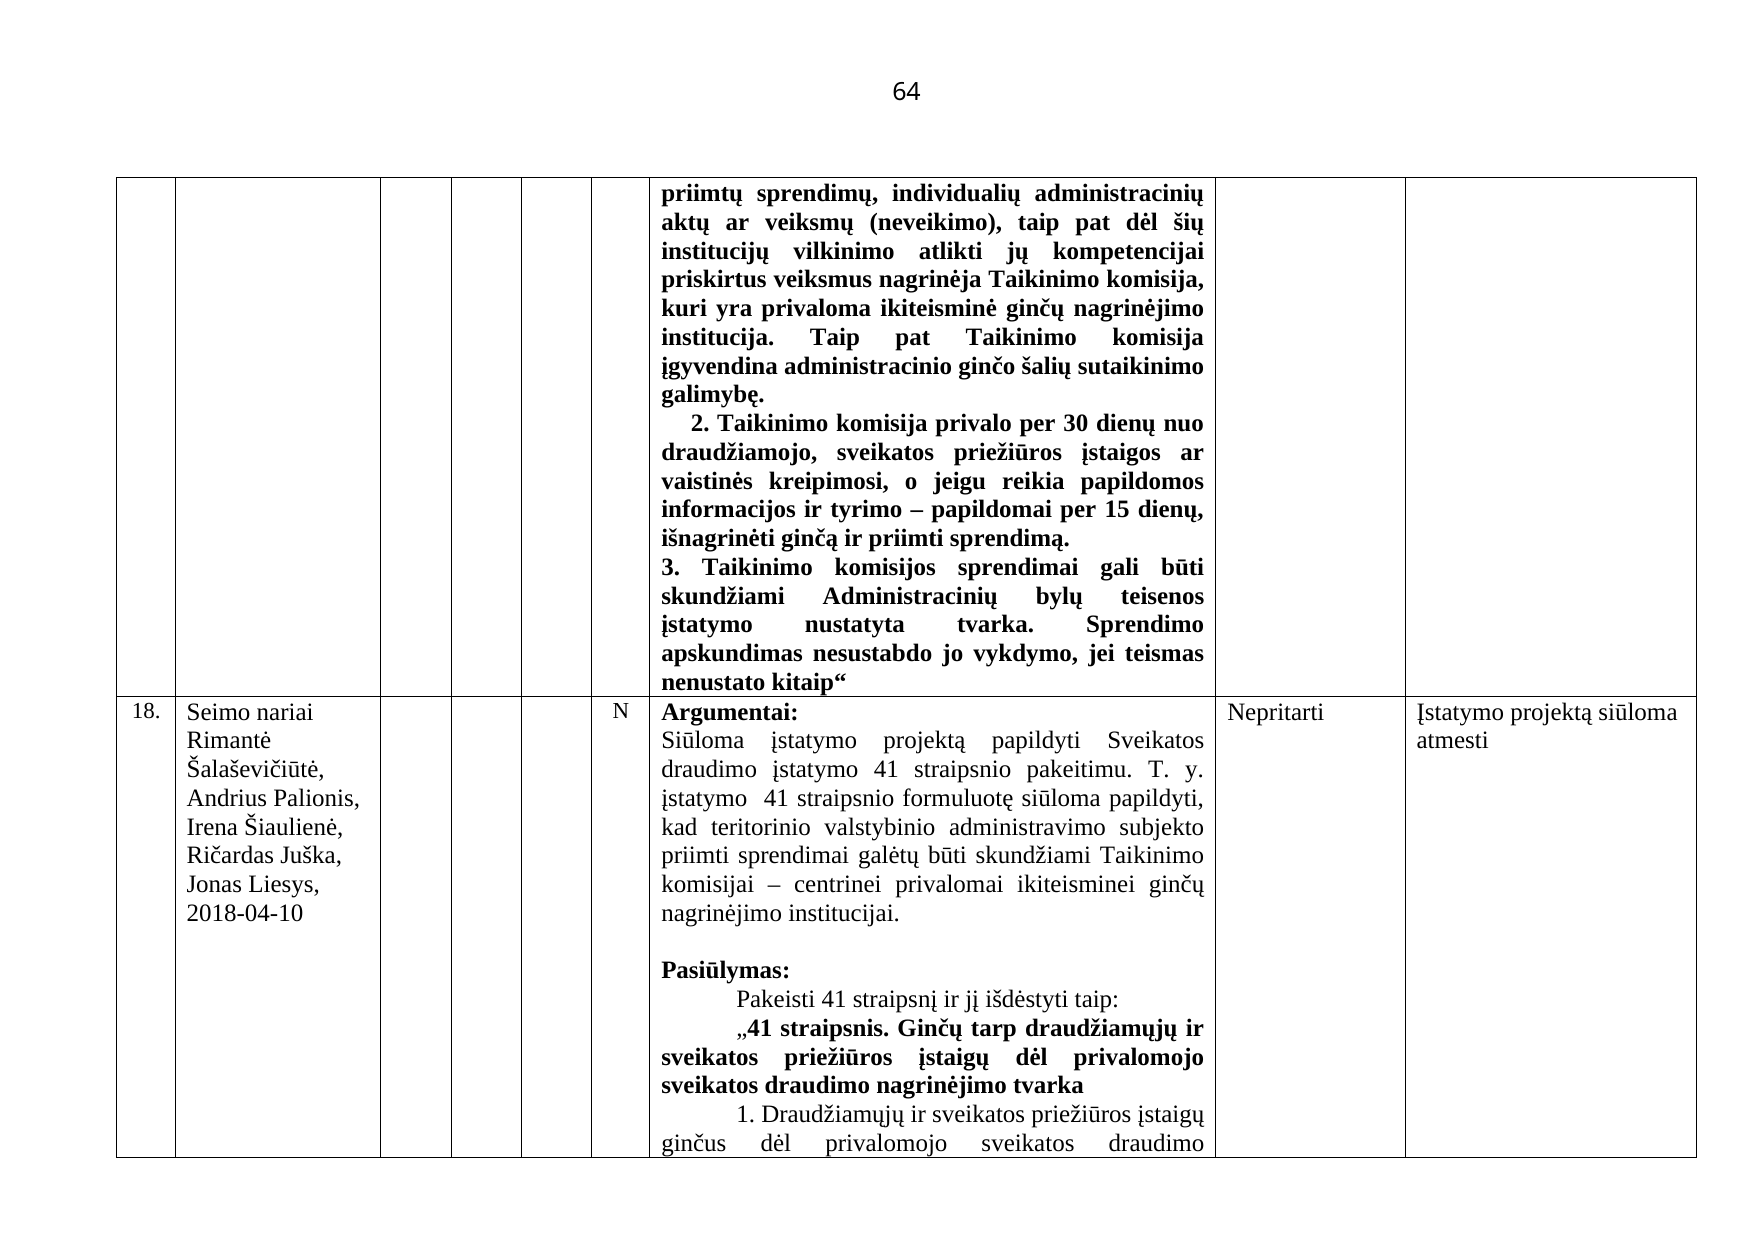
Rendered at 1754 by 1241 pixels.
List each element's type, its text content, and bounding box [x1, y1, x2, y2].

table_cell [1406, 178, 1696, 696]
table_cell [117, 178, 175, 696]
table_cell priimtų sprendimų, individualių administracinių aktų ar veiksmų (neveikimo), taip pat dėl šių institucijų vilkinimo atlikti jų kompetencijai priskirtus veiksmus nagrinėja Taikinimo komisija, kuri yra privaloma ikiteisminė ginčų nagrinėjimo institucija. Taip pat Taikinimo komisija įgyvendina administracinio ginčo šalių sutaikinimo galimybę. 2. Taikinimo komisija privalo per 30 dienų nuo draudžiamojo, sveikatos priežiūros įstaigos ar vaistinės kreipimosi, o jeigu reikia papildomos informacijos ir tyrimo – papildomai per 15 dienų, išnagrinėti ginčą ir priimti sprendimą. 3. Taikinimo komisijos sprendimai gali būti skundžiami Administracinių bylų teisenos įstatymo nustatyta tvarka. Sprendimo apskundimas nesustabdo jo vykdymo, jei teismas nenustato kitaip“ [650, 178, 1215, 696]
table_cell [592, 178, 649, 696]
table_cell Įstatymo projektą siūloma atmesti [1406, 697, 1696, 1157]
table_cell [1216, 178, 1405, 696]
table_cell Nepritarti [1216, 697, 1405, 1157]
table_cell [381, 697, 451, 1157]
table_cell [176, 178, 380, 696]
table_cell [381, 178, 451, 696]
table_cell [452, 178, 521, 696]
table_cell [522, 178, 591, 696]
table_cell N [592, 697, 649, 1157]
table_cell [452, 697, 521, 1157]
table_cell Argumentai: Siūloma įstatymo projektą papildyti Sveikatos draudimo įstatymo 41 straipsnio pakeitimu. T. y. įstatymo 41 straipsnio formuluotę siūloma papildyti, kad teritorinio valstybinio administravimo subjekto priimti sprendimai galėtų būti skundžiami Taikinimo komisijai – centrinei privalomai ikiteisminei ginčų nagrinėjimo institucijai. Pasiūlymas: Pakeisti 41 straipsnį ir jį išdėstyti taip: „41 straipsnis. Ginčų tarp draudžiamųjų ir sveikatos priežiūros įstaigų dėl privalomojo sveikatos draudimo nagrinėjimo tvarka 1. Draudžiamųjų ir sveikatos priežiūros įstaigų ginčus dėl privalomojo sveikatos draudimo [650, 697, 1215, 1157]
table_cell 18. [117, 697, 175, 1157]
table_cell Seimo nariai Rimantė Šalaševičiūtė, Andrius Palionis, Irena Šiaulienė, Ričardas Juška, Jonas Liesys, 2018-04-10 [176, 697, 380, 1157]
table_cell [522, 697, 591, 1157]
